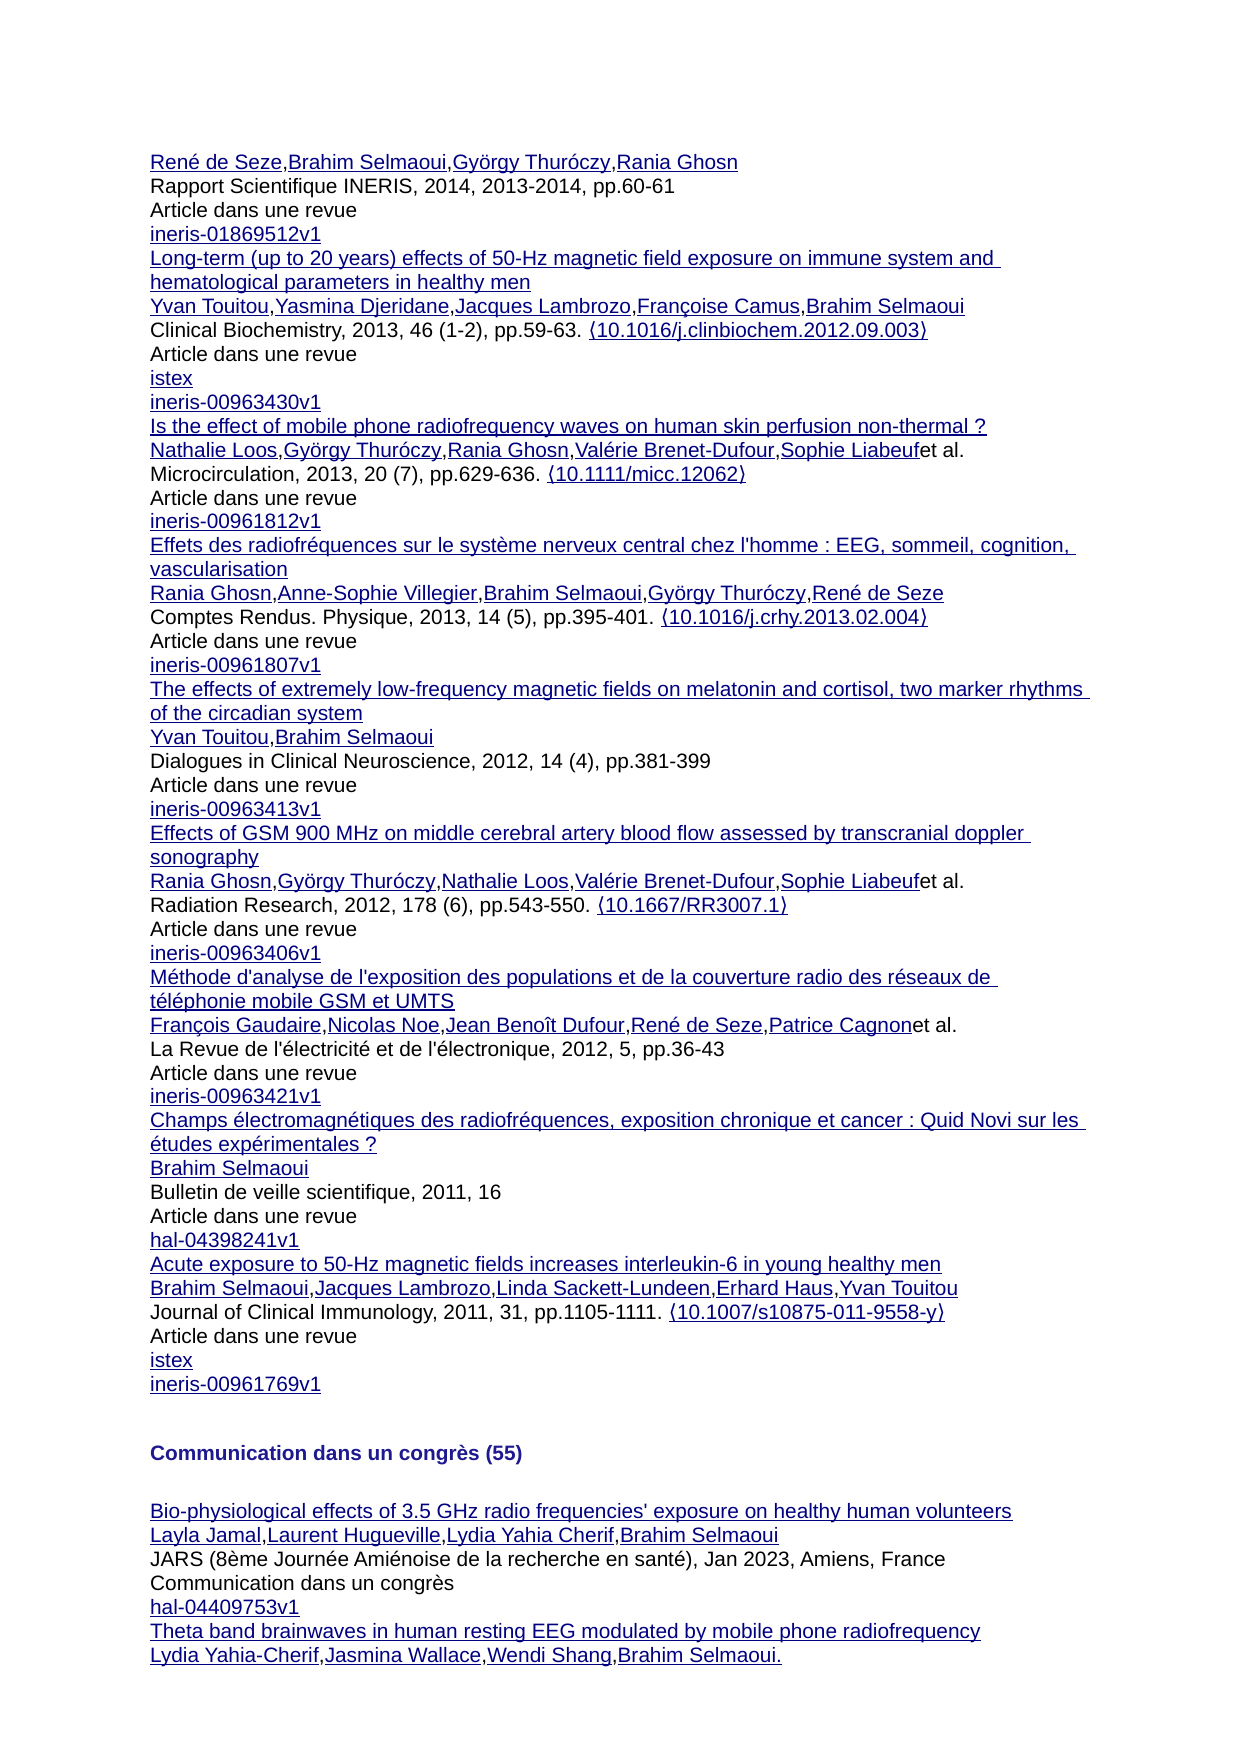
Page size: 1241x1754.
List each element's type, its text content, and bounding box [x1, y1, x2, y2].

table_cell Champs électromagnétiques des radiofréquences, exposition chronique et cancer : Quid Novi sur les études expérimentales ? Brahim Selmaoui Bulletin de veille scientifique, 2011, 16 Article dans une revue hal-04398241v1 [150, 1108, 1090, 1252]
table_cell René de Seze,Brahim Selmaoui,György Thuróczy,Rania Ghosn Rapport Scientifique INERIS, 2014, 2013-2014, pp.60-61 Article dans une revue ineris-01869512v1 [150, 150, 1090, 246]
table_cell Méthode d'analyse de l'exposition des populations et de la couverture radio des réseaux de téléphonie mobile GSM et UMTS François Gaudaire,Nicolas Noe,Jean Benoît Dufour,René de Seze,Patrice Cagnonet al. La Revue de l'électricité et de l'électronique, 2012, 5, pp.36-43 Article dans une revue ineris-00963421v1 [150, 965, 1090, 1108]
table_header Bio-physiological effects of 3.5 GHz radio frequencies' exposure on healthy human volunteers Layla Jamal,Laurent Hugueville,Lydia Yahia Cherif,Brahim Selmaoui JARS (8ème Journée Amiénoise de la recherche en santé), Jan 2023, Amiens, France Communication dans un congrès hal-04409753v1 [150, 1499, 1090, 1619]
table_cell Effects of GSM 900 MHz on middle cerebral artery blood flow assessed by transcranial doppler sonography Rania Ghosn,György Thuróczy,Nathalie Loos,Valérie Brenet-Dufour,Sophie Liabeufet al. Radiation Research, 2012, 178 (6), pp.543-550. ⟨10.1667/RR3007.1⟩ Article dans une revue ineris-00963406v1 [150, 821, 1090, 964]
table_cell Long-term (up to 20 years) effects of 50-Hz magnetic field exposure on immune system and hematological parameters in healthy men Yvan Touitou,Yasmina Djeridane,Jacques Lambrozo,Françoise Camus,Brahim Selmaoui Clinical Biochemistry, 2013, 46 (1-2), pp.59-63. ⟨10.1016/j.clinbiochem.2012.09.003⟩ Article dans une revue istex ineris-00963430v1 [150, 246, 1090, 413]
subtitle Communication dans un congrès (55) [150, 1441, 1090, 1464]
table_cell Is the effect of mobile phone radiofrequency waves on human skin perfusion non-thermal ? Nathalie Loos,György Thuróczy,Rania Ghosn,Valérie Brenet-Dufour,Sophie Liabeufet al. Microcirculation, 2013, 20 (7), pp.629-636. ⟨10.1111/micc.12062⟩ Article dans une revue ineris-00961812v1 [150, 414, 1090, 533]
table_cell Effets des radiofréquences sur le système nerveux central chez l'homme : EEG, sommeil, cognition, vascularisation Rania Ghosn,Anne-Sophie Villegier,Brahim Selmaoui,György Thuróczy,René de Seze Comptes Rendus. Physique, 2013, 14 (5), pp.395-401. ⟨10.1016/j.crhy.2013.02.004⟩ Article dans une revue ineris-00961807v1 [150, 533, 1090, 677]
table_cell of the circadian system Yvan Touitou,Brahim Selmaoui Dialogues in Clinical Neuroscience, 2012, 14 (4), pp.381-399 Article dans une revue ineris-00963413v1 [150, 699, 1090, 821]
table_cell Theta band brainwaves in human resting EEG modulated by mobile phone radiofrequency Lydia Yahia-Cherif,Jasmina Wallace,Wendi Shang,Brahim Selmaoui. [150, 1619, 1090, 1667]
table_cell Acute exposure to 50-Hz magnetic fields increases interleukin-6 in young healthy men Brahim Selmaoui,Jacques Lambrozo,Linda Sackett-Lundeen,Erhard Haus,Yvan Touitou Journal of Clinical Immunology, 2011, 31, pp.1105-1111. ⟨10.1007/s10875-011-9558-y⟩ Article dans une revue istex ineris-00961769v1 [150, 1252, 1090, 1396]
table_cell The effects of extremely low-frequency magnetic fields on melatonin and cortisol, two marker rhythms [150, 677, 1090, 698]
